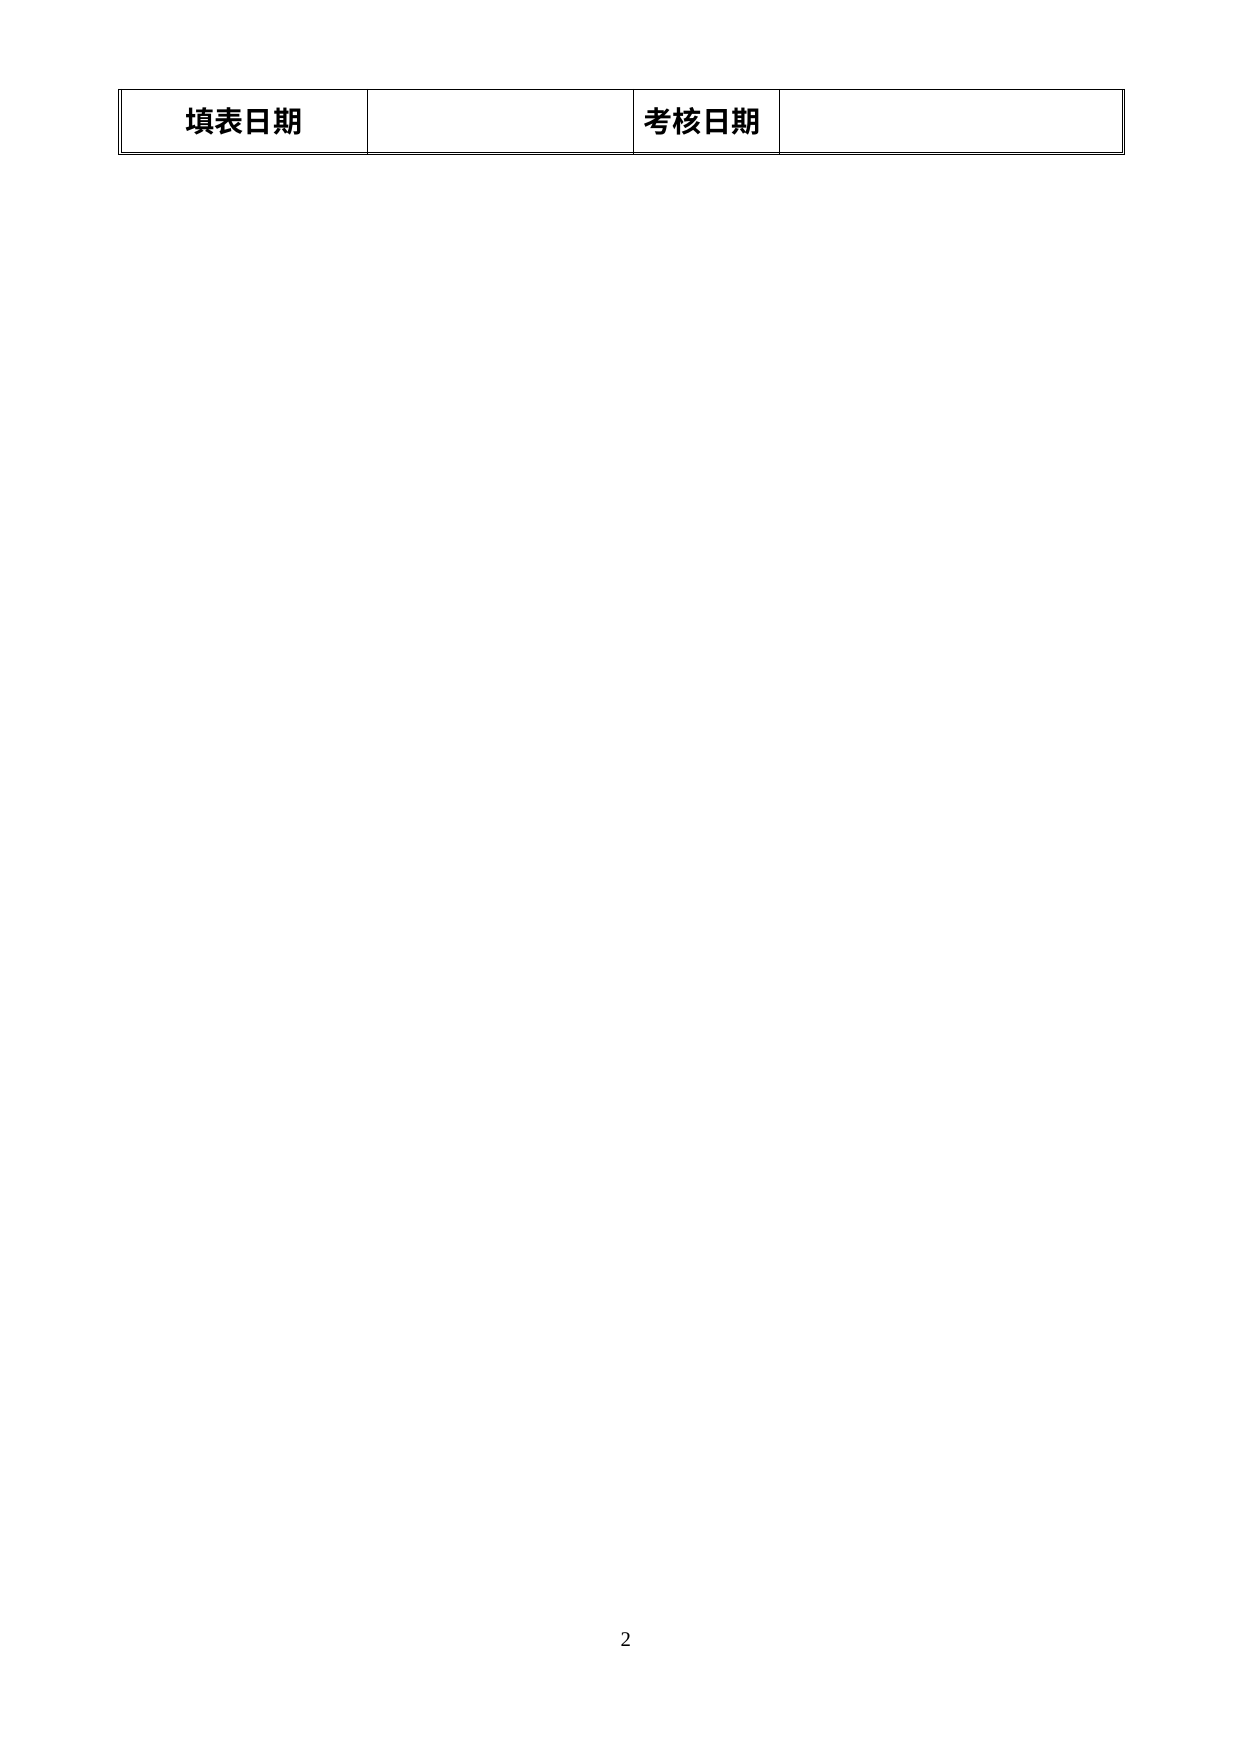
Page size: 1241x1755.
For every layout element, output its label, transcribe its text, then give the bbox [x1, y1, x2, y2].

table_cell [368, 90, 633, 152]
table_cell 填表日期 [122, 90, 367, 152]
table_cell [780, 90, 1122, 152]
table_cell 考核日期 [634, 90, 779, 152]
